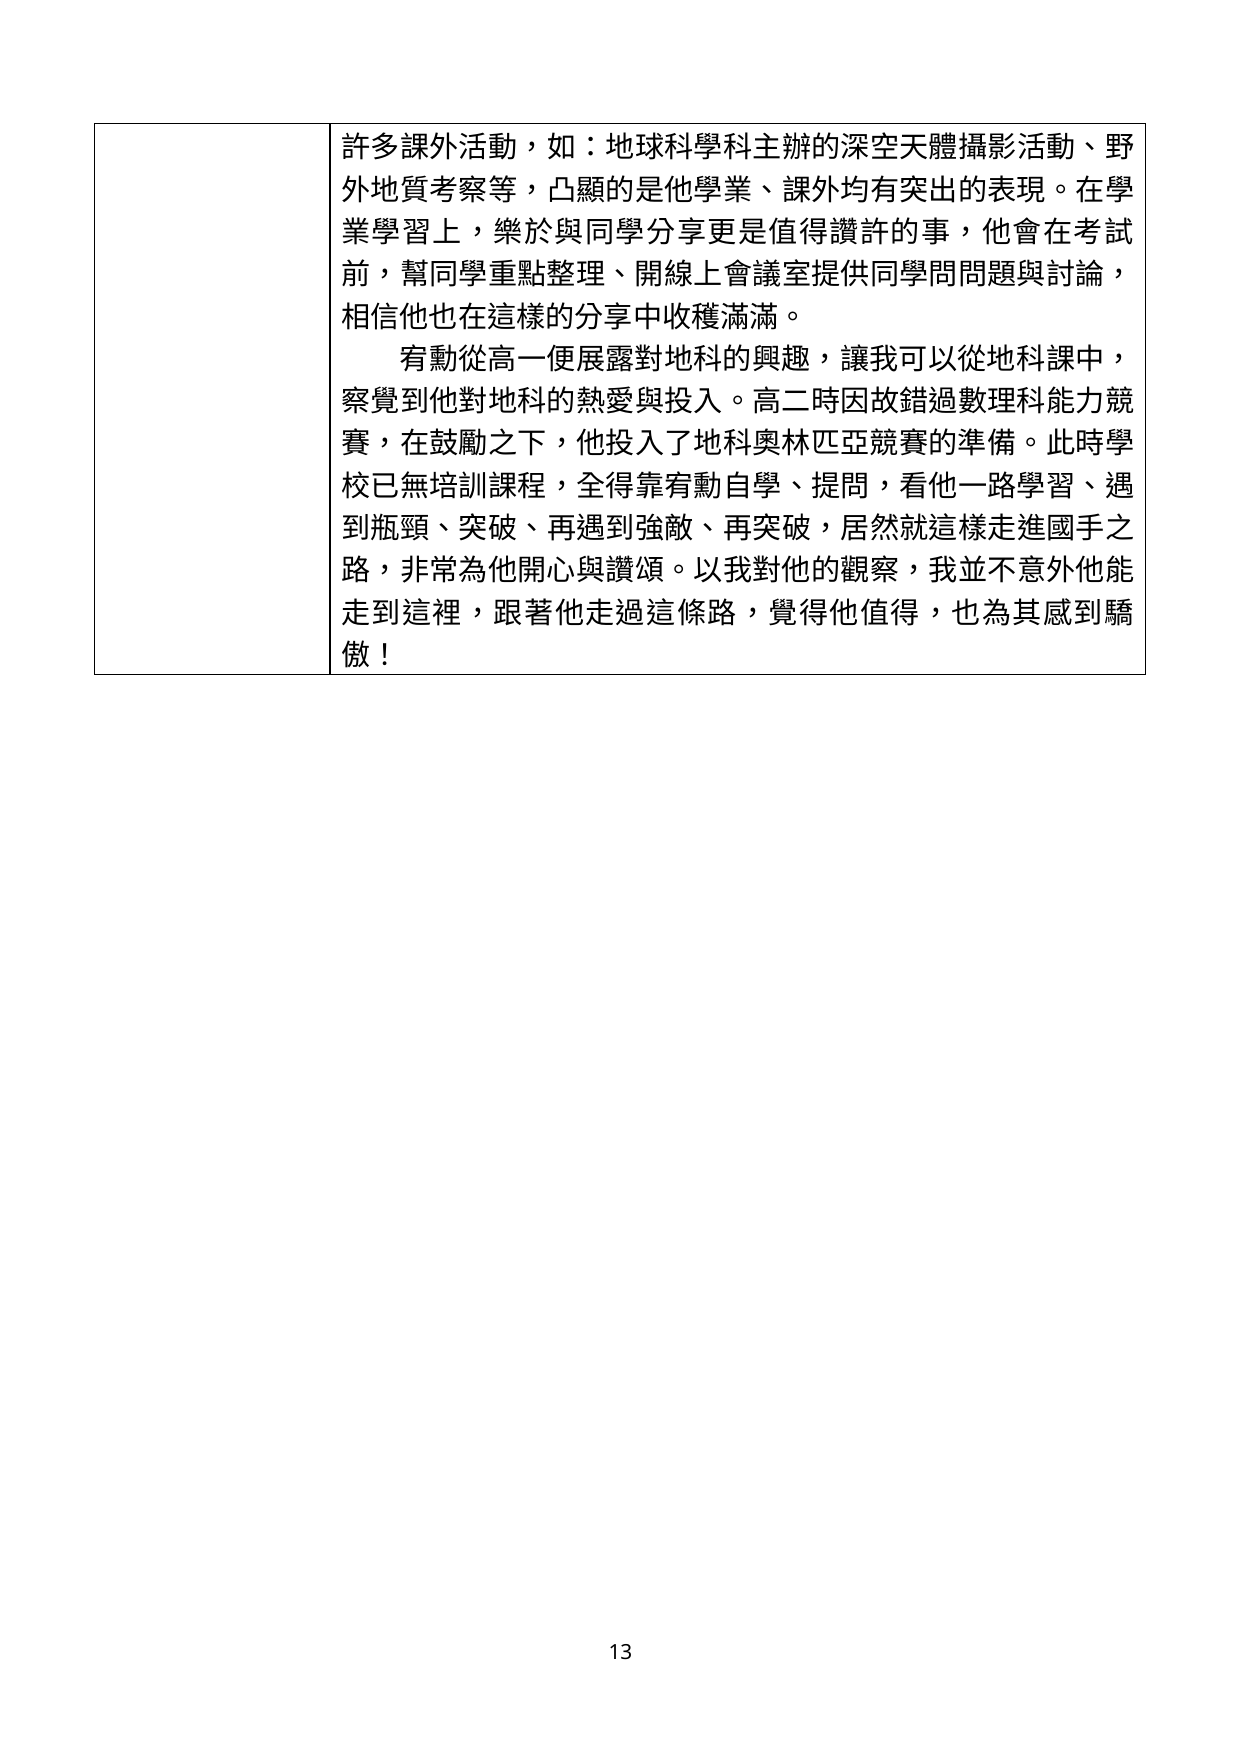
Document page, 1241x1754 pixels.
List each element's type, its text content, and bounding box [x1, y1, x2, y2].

table_cell 許多課外活動，如：地球科學科主辦的深空天體攝影活動、野外地質考察等，凸顯的是他學業、課外均有突出的表現。在學業學習上，樂於與同學分享更是值得讚許的事，他會在考試前，幫同學重點整理、開線上會議室提供同學問問題與討論，相信他也在這樣的分享中收穫滿滿。 宥勳從高一便展露對地科的興趣，讓我可以從地科課中，察覺到他對地科的熱愛與投入。高二時因故錯過數理科能力競賽，在鼓勵之下，他投入了地科奧林匹亞競賽的準備。此時學校已無培訓課程，全得靠宥勳自學、提問，看他一路學習、遇到瓶頸、突破、再遇到強敵、再突破，居然就這樣走進國手之路，非常為他開心與讚頌。以我對他的觀察，我並不意外他能走到這裡，跟著他走過這條路，覺得他值得，也為其感到驕傲！ [331, 124, 1145, 674]
table_cell [95, 124, 329, 674]
